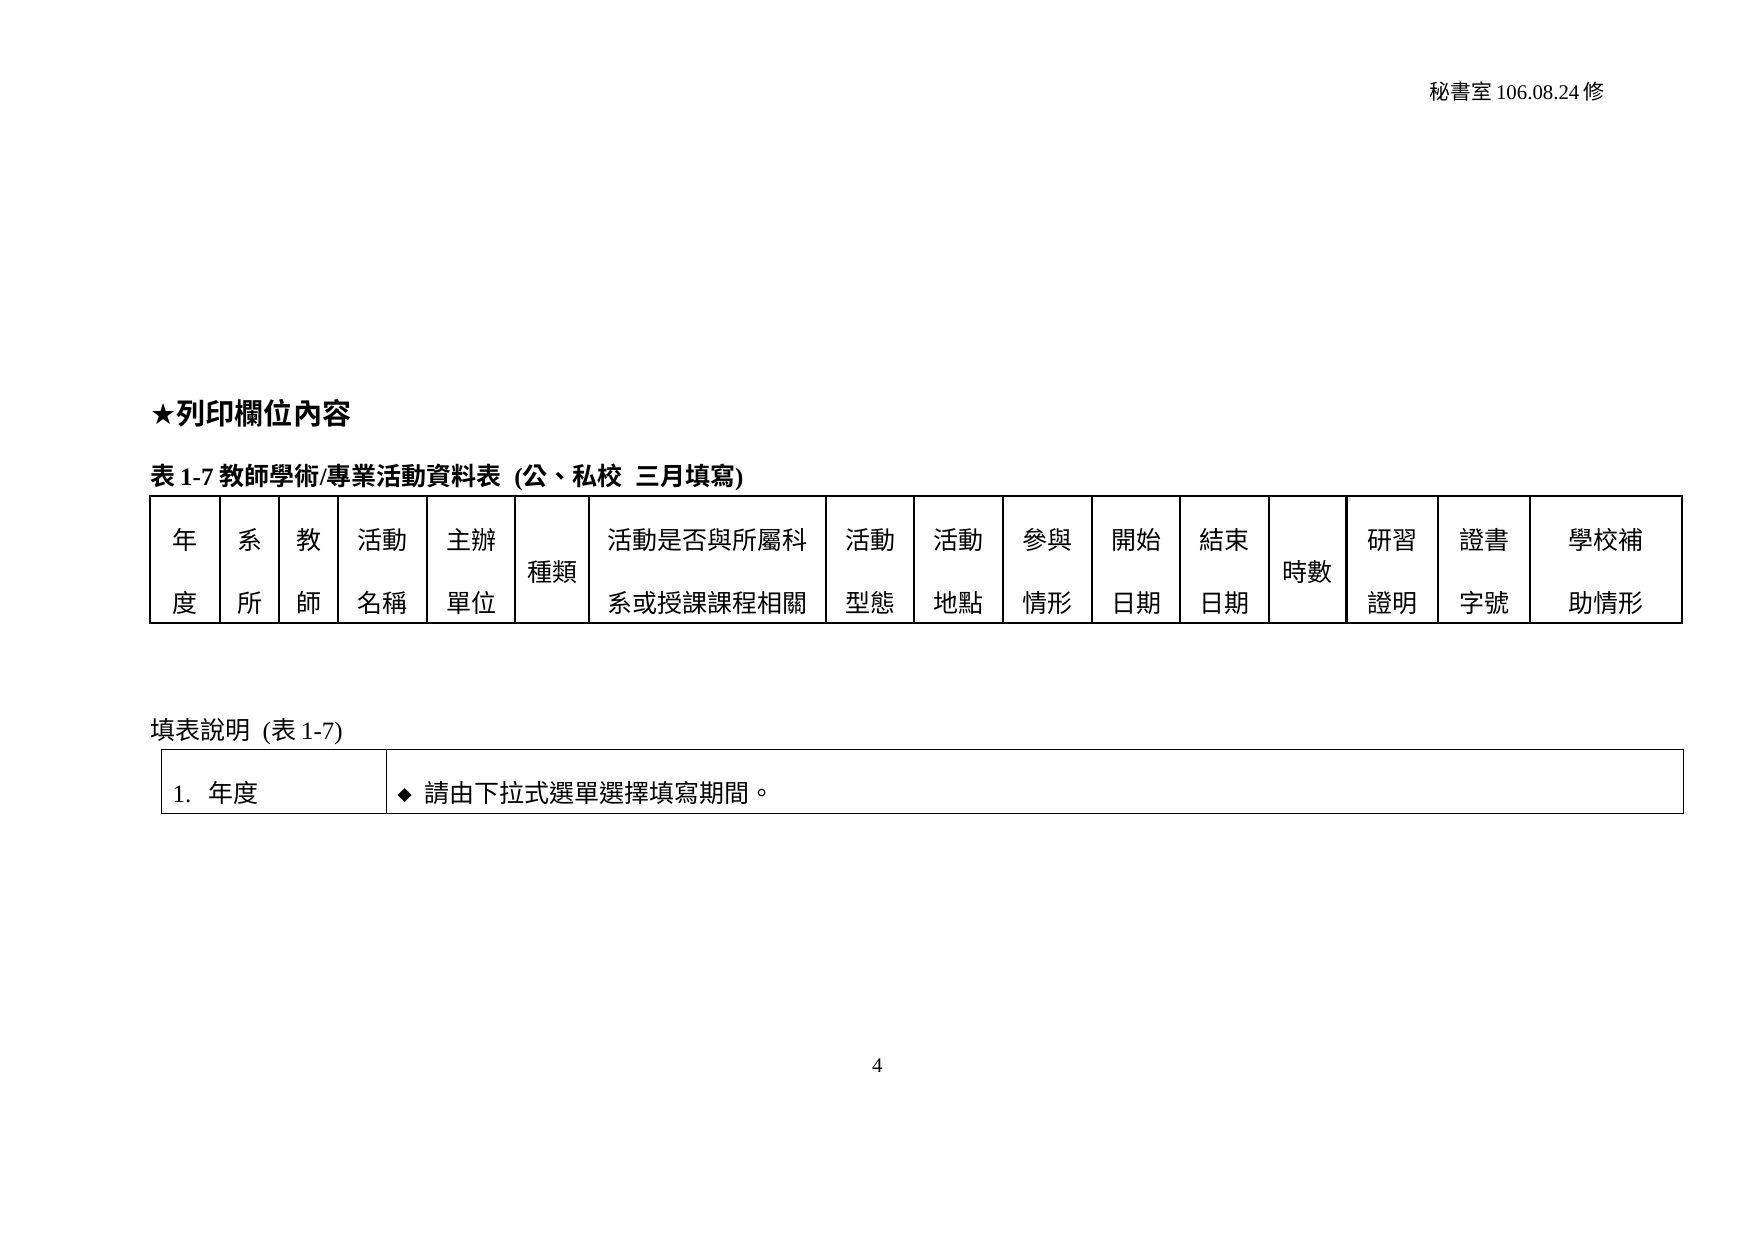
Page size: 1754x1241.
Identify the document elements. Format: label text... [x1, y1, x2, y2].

table_header 請由下拉式選單選擇填寫期間。 本表於95年度起改於三月份填寫，此表冊並調整以「年度」方式填寫之。 [387, 750, 1683, 813]
table_header 種類 [516, 497, 588, 622]
table_header 活動 地點 [915, 497, 1002, 622]
table_header 研習 證明 [1348, 497, 1437, 622]
text 表1-7 教師學術/專業活動資料表 (公、私校 三月填寫) [150, 433, 1604, 495]
table_header 年度 [151, 497, 219, 622]
table_header 活動 型態 [827, 497, 913, 622]
table_header 活動是否與所屬科系或授課課程相關 [590, 497, 825, 622]
table_header 證書 字號 [1439, 497, 1529, 622]
text 填表說明 (表1-7) [150, 687, 1604, 749]
table_header 系所 [221, 497, 278, 622]
table_header 結束 日期 [1181, 497, 1268, 622]
text ★列印欄位內容 [150, 370, 1604, 433]
table_header 學校補 助情形 [1531, 497, 1681, 622]
table_header 活動 名稱 [339, 497, 426, 622]
table_header 時數 [1270, 497, 1345, 622]
table_header 年度 歷史資料 [162, 750, 386, 813]
table_header 教師 [280, 497, 337, 622]
table_header 開始 日期 [1093, 497, 1179, 622]
table_header 主辦 單位 [428, 497, 514, 622]
table_header 參與 情形 [1004, 497, 1091, 622]
